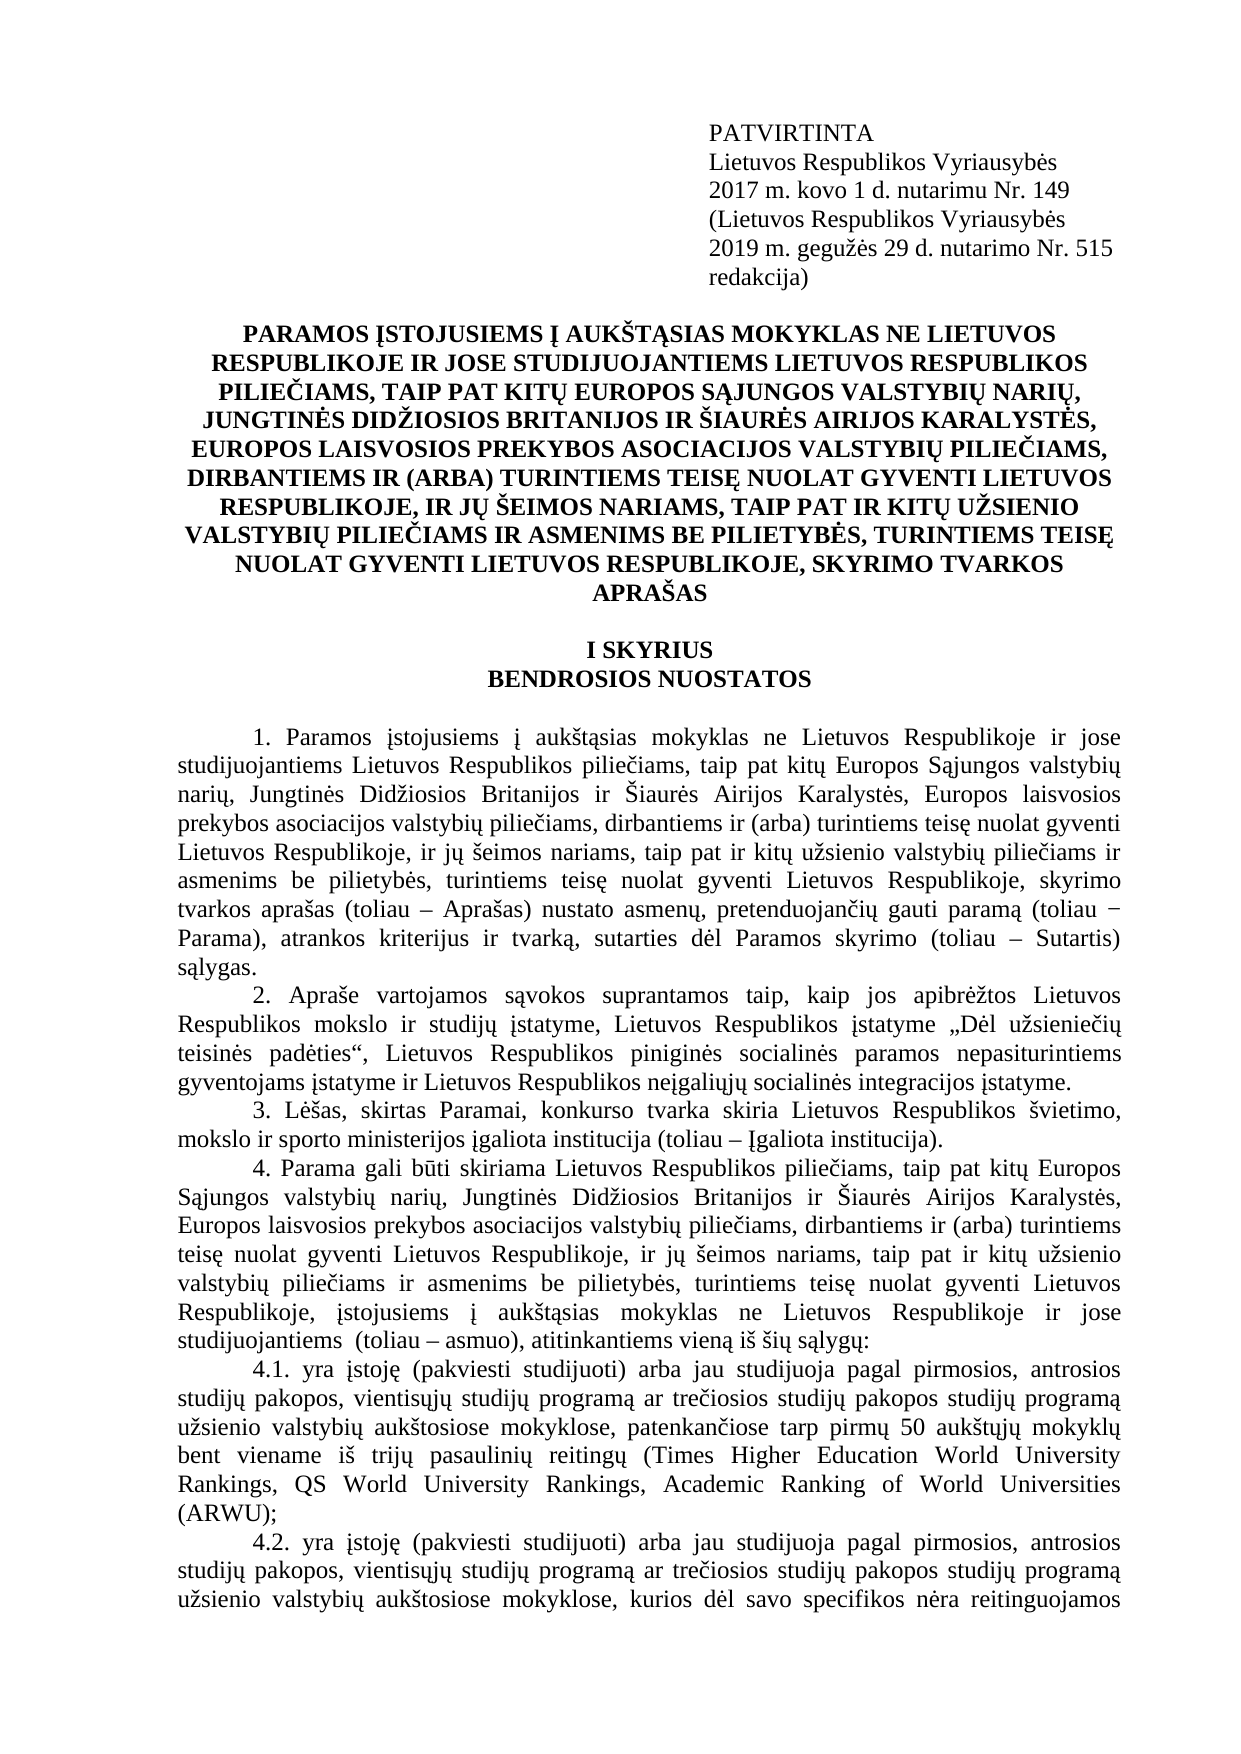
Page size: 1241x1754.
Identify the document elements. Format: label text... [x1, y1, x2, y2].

text 2017 m. kovo 1 d. nutarimu Nr. 149 [709, 176, 1122, 204]
text 2. Apraše vartojamos sąvokos suprantamos taip, kaip jos apibrėžtos Lietuvos Respublikos mokslo ir studijų įstatyme, Lietuvos Respublikos įstatyme „Dėl užsieniečių teisinės padėties“, Lietuvos Respublikos piniginės socialinės paramos nepasiturintiems gyventojams įstatyme ir Lietuvos Respublikos neįgaliųjų socialinės integracijos įstatyme. [177, 981, 1122, 1096]
text 2019 m. gegužės 29 d. nutarimo Nr. 515 redakcija) [709, 233, 1122, 291]
text (Lietuvos Respublikos Vyriausybės [709, 204, 1122, 233]
text 4.1. yra įstoję (pakviesti studijuoti) arba jau studijuoja pagal pirmosios, antrosios studijų pakopos, vientisųjų studijų programą ar trečiosios studijų pakopos studijų programą užsienio valstybių aukštosiose mokyklose, patenkančiose tarp pirmų 50 aukštųjų mokyklų bent viename iš trijų pasaulinių reitingų (Times Higher Education World University Rankings, QS World University Rankings, Academic Ranking of World Universities (ARWU); [177, 1354, 1122, 1527]
text PATVIRTINTA [709, 118, 1122, 147]
text 1. Paramos įstojusiems į aukštąsias mokyklas ne Lietuvos Respublikoje ir jose studijuojantiems Lietuvos Respublikos piliečiams, taip pat kitų Europos Sąjungos valstybių narių, Jungtinės Didžiosios Britanijos ir Šiaurės Airijos Karalystės, Europos laisvosios prekybos asociacijos valstybių piliečiams, dirbantiems ir (arba) turintiems teisę nuolat gyventi Lietuvos Respublikoje, ir jų šeimos nariams, taip pat ir kitų užsienio valstybių piliečiams ir asmenims be pilietybės, turintiems teisę nuolat gyventi Lietuvos Respublikoje, skyrimo tvarkos aprašas (toliau – Aprašas) nustato asmenų, pretenduojančių gauti paramą (toliau − Parama), atrankos kriterijus ir tvarką, sutarties dėl Paramos skyrimo (toliau – Sutartis) sąlygas. [177, 722, 1122, 981]
text 4. Parama gali būti skiriama Lietuvos Respublikos piliečiams, taip pat kitų Europos Sąjungos valstybių narių, Jungtinės Didžiosios Britanijos ir Šiaurės Airijos Karalystės, Europos laisvosios prekybos asociacijos valstybių piliečiams, dirbantiems ir (arba) turintiems teisę nuolat gyventi Lietuvos Respublikoje, ir jų šeimos nariams, taip pat ir kitų užsienio valstybių piliečiams ir asmenims be pilietybės, turintiems teisę nuolat gyventi Lietuvos Respublikoje, įstojusiems į aukštąsias mokyklas ne Lietuvos Respublikoje ir jose studijuojantiems (toliau – asmuo), atitinkantiems vieną iš šių sąlygų: [177, 1153, 1122, 1354]
text Lietuvos Respublikos Vyriausybės [709, 147, 1122, 176]
text I SKYRIUS [177, 636, 1122, 664]
text 3. Lėšas, skirtas Paramai, konkurso tvarka skiria Lietuvos Respublikos švietimo, mokslo ir sporto ministerijos įgaliota institucija (toliau – Įgaliota institucija). [177, 1096, 1122, 1153]
text BENDROSIOS NUOSTATOS [177, 664, 1122, 693]
text PARAMOS ĮSTOJUSIEMS Į AUKŠTĄSIAS MOKYKLAS NE LIETUVOS RESPUBLIKOJE IR JOSE STUDIJUOJANTIEMS LIETUVOS RESPUBLIKOS PILIEČIAMS, TAIP PAT KITŲ EUROPOS SĄJUNGOS VALSTYBIŲ NARIŲ, JUNGTINĖS DIDŽIOSIOS BRITANIJOS IR ŠIAURĖS AIRIJOS KARALYSTĖS, EUROPOS LAISVOSIOS PREKYBOS ASOCIACIJOS VALSTYBIŲ PILIEČIAMS, DIRBANTIEMS IR (ARBA) TURINTIEMS TEISĘ NUOLAT GYVENTI LIETUVOS RESPUBLIKOJE, IR JŲ ŠEIMOS NARIAMS, TAIP PAT IR KITŲ UŽSIENIO VALSTYBIŲ PILIEČIAMS IR ASMENIMS BE PILIETYBĖS, TURINTIEMS TEISĘ NUOLAT GYVENTI LIETUVOS RESPUBLIKOJE, SKYRIMO TVARKOS APRAŠAS [177, 319, 1122, 607]
text 4.2. yra įstoję (pakviesti studijuoti) arba jau studijuoja pagal pirmosios, antrosios studijų pakopos, vientisųjų studijų programą ar trečiosios studijų pakopos studijų programą užsienio valstybių aukštosiose mokyklose, kurios dėl savo specifikos nėra reitinguojamos [177, 1527, 1122, 1613]
